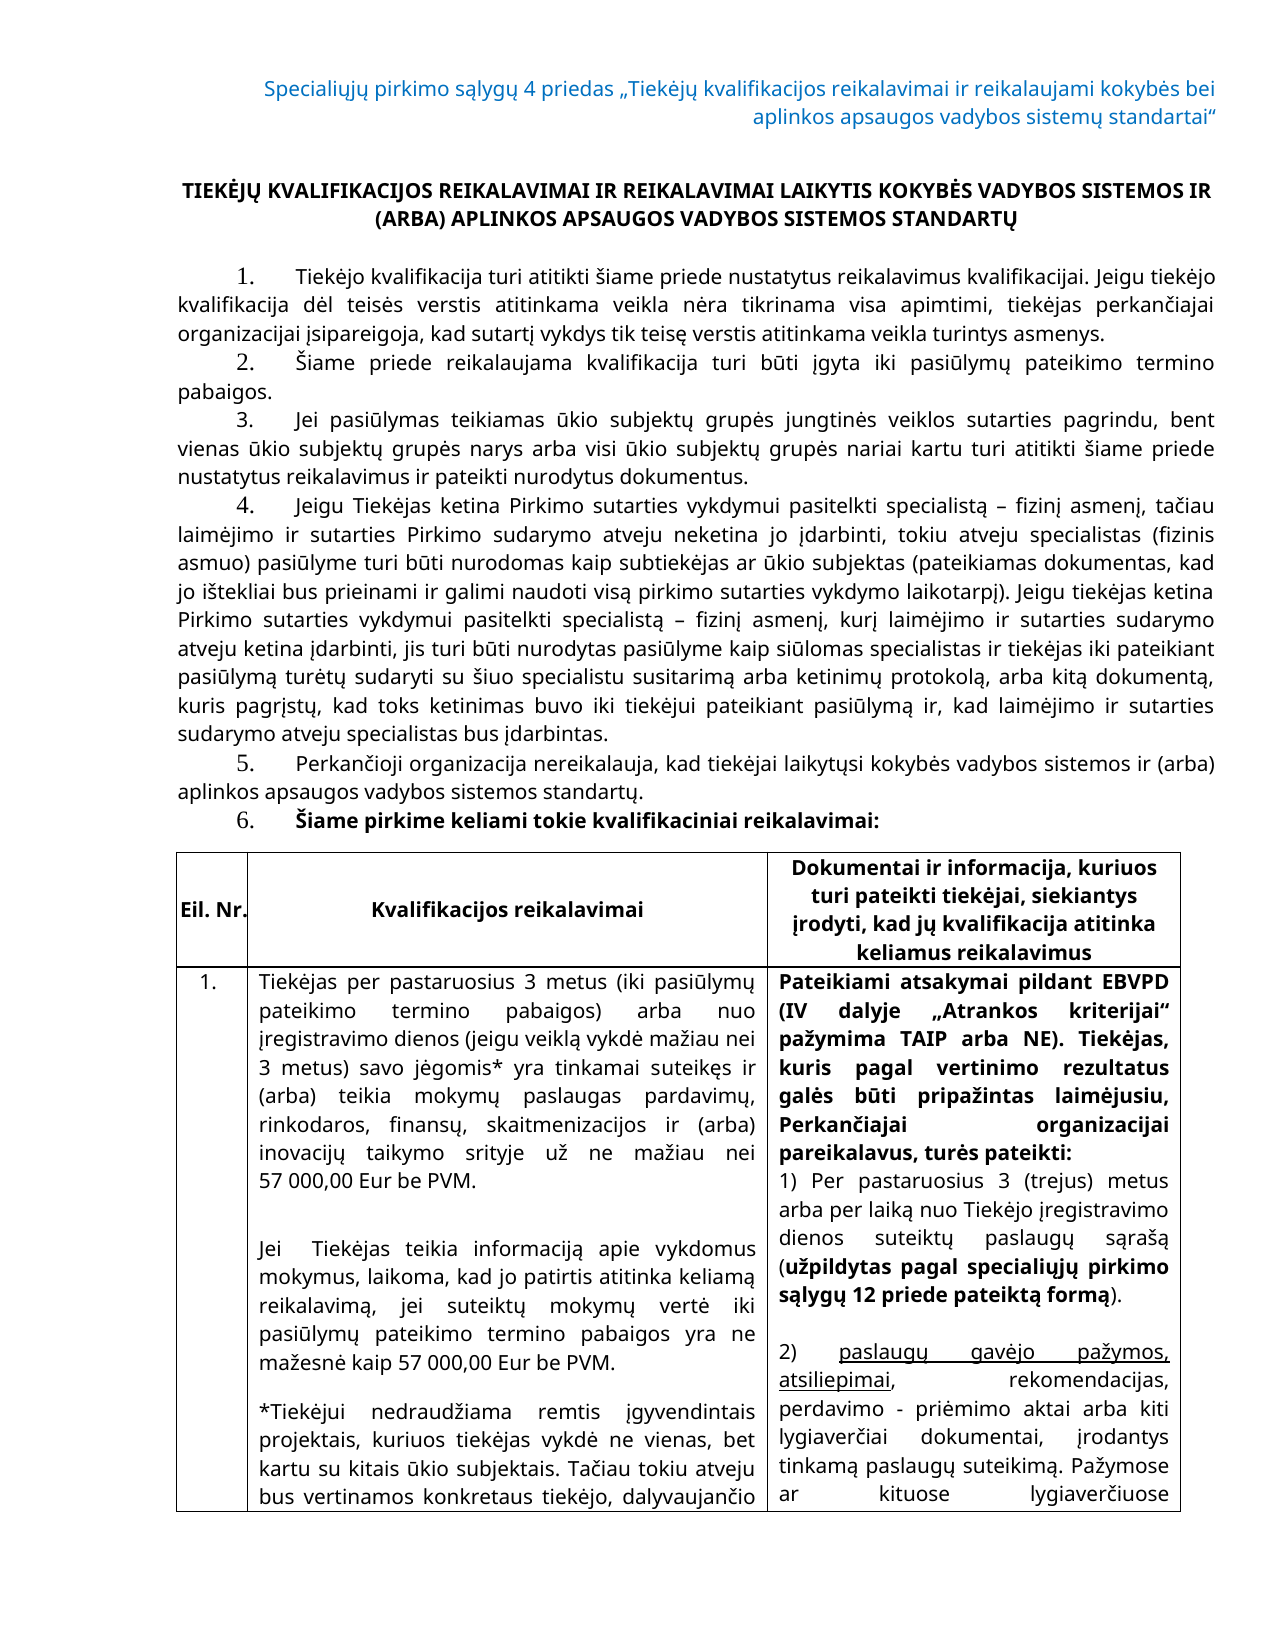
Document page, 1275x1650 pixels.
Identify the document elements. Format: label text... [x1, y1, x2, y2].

table_header Eil. Nr. [177, 853, 247, 966]
list Jei pasiūlymas teikiamas ūkio subjektų grupės jungtinės veiklos sutarties pagrindu, bent vienas ūkio subjektų grupės narys arba visi ūkio subjektų grupės nariai kartu turi atitikti šiame priede nustatytus reikalavimus ir pateikti nurodytus dokumentus. [177, 405, 1216, 491]
list Šiame priede reikalaujama kvalifikacija turi būti įgyta iki pasiūlymų pateikimo termino pabaigos. [177, 347, 1216, 405]
table_cell [177, 968, 247, 1511]
list Jeigu Tiekėjas ketina Pirkimo sutarties vykdymui pasitelkti specialistą – fizinį asmenį, tačiau laimėjimo ir sutarties Pirkimo sudarymo atveju neketina jo įdarbinti, tokiu atveju specialistas (fizinis asmuo) pasiūlyme turi būti nurodomas kaip subtiekėjas ar ūkio subjektas (pateikiamas dokumentas, kad jo ištekliai bus prieinami ir galimi naudoti visą pirkimo sutarties vykdymo laikotarpį). Jeigu tiekėjas ketina Pirkimo sutarties vykdymui pasitelkti specialistą – fizinį asmenį, kurį laimėjimo ir sutarties sudarymo atveju ketina įdarbinti, jis turi būti nurodytas pasiūlyme kaip siūlomas specialistas ir tiekėjas iki pateikiant pasiūlymą turėtų sudaryti su šiuo specialistu susitarimą arba ketinimų protokolą, arba kitą dokumentą, kuris pagrįstų, kad toks ketinimas buvo iki tiekėjui pateikiant pasiūlymą ir, kad laimėjimo ir sutarties sudarymo atveju specialistas bus įdarbintas. [177, 491, 1216, 748]
table_header Kvalifikacijos reikalavimai [248, 853, 767, 966]
table_cell Tiekėjas per pastaruosius 3 metus (iki pasiūlymų pateikimo termino pabaigos) arba nuo įregistravimo dienos (jeigu veiklą vykdė mažiau nei 3 metus) savo jėgomis* yra tinkamai suteikęs ir (arba) teikia mokymų paslaugas pardavimų, rinkodaros, finansų, skaitmenizacijos ir (arba) inovacijų taikymo srityje už ne mažiau nei 57 000,00 Eur be PVM. Jei Tiekėjas teikia informaciją apie vykdomus mokymus, laikoma, kad jo patirtis atitinka keliamą reikalavimą, jei suteiktų mokymų vertė iki pasiūlymų pateikimo termino pabaigos yra ne mažesnė kaip 57 000,00 Eur be PVM. *Tiekėjui nedraudžiama remtis įgyvendintais projektais, kuriuos tiekėjas vykdė ne vienas, bet kartu su kitais ūkio subjektais. Tačiau tokiu atveju bus vertinamos konkretaus tiekėjo, dalyvaujančio [248, 968, 767, 1511]
list Perkančioji organizacija nereikalauja, kad tiekėjai laikytųsi kokybės vadybos sistemos ir (arba) aplinkos apsaugos vadybos sistemos standartų. [177, 748, 1216, 806]
list Šiame pirkime keliami tokie kvalifikaciniai reikalavimai: [177, 806, 1216, 835]
table_cell Pateikiami atsakymai pildant EBVPD (IV dalyje „Atrankos kriterijai“ pažymima TAIP arba NE). Tiekėjas, kuris pagal vertinimo rezultatus galės būti pripažintas laimėjusiu, Perkančiajai organizacijai pareikalavus, turės pateikti: 1) Per pastaruosius 3 (trejus) metus arba per laiką nuo Tiekėjo įregistravimo dienos suteiktų paslaugų sąrašą (užpildytas pagal specialiųjų pirkimo sąlygų 12 priede pateiktą formą). 2) paslaugų gavėjo pažymos, atsiliepimai, rekomendacijas, perdavimo - priėmimo aktai arba kiti lygiaverčiai dokumentai, įrodantys tinkamą paslaugų suteikimą. Pažymose ar kituose lygiaverčiuose [768, 968, 1180, 1511]
table_header Dokumentai ir informacija, kuriuos turi pateikti tiekėjai, siekiantys įrodyti, kad jų kvalifikacija atitinka keliamus reikalavimus [768, 853, 1180, 966]
text Specialiųjų pirkimo sąlygų 4 priedas „Tiekėjų kvalifikacijos reikalavimai ir reikalaujami kokybės bei aplinkos apsaugos vadybos sistemų standartai“ [177, 74, 1216, 131]
text TIEKĖJŲ KVALIFIKACIJOS REIKALAVIMAI IR REIKALAVIMAI LAIKYTIS KOKYBĖS VADYBOS SISTEMOS IR (ARBA) APLINKOS APSAUGOS VADYBOS SISTEMOS STANDARTŲ [177, 176, 1216, 233]
list Tiekėjo kvalifikacija turi atitikti šiame priede nustatytus reikalavimus kvalifikacijai. Jeigu tiekėjo kvalifikacija dėl teisės verstis atitinkama veikla nėra tikrinama visa apimtimi, tiekėjas perkančiajai organizacijai įsipareigoja, kad sutartį vykdys tik teisę verstis atitinkama veikla turintys asmenys. [177, 261, 1216, 347]
